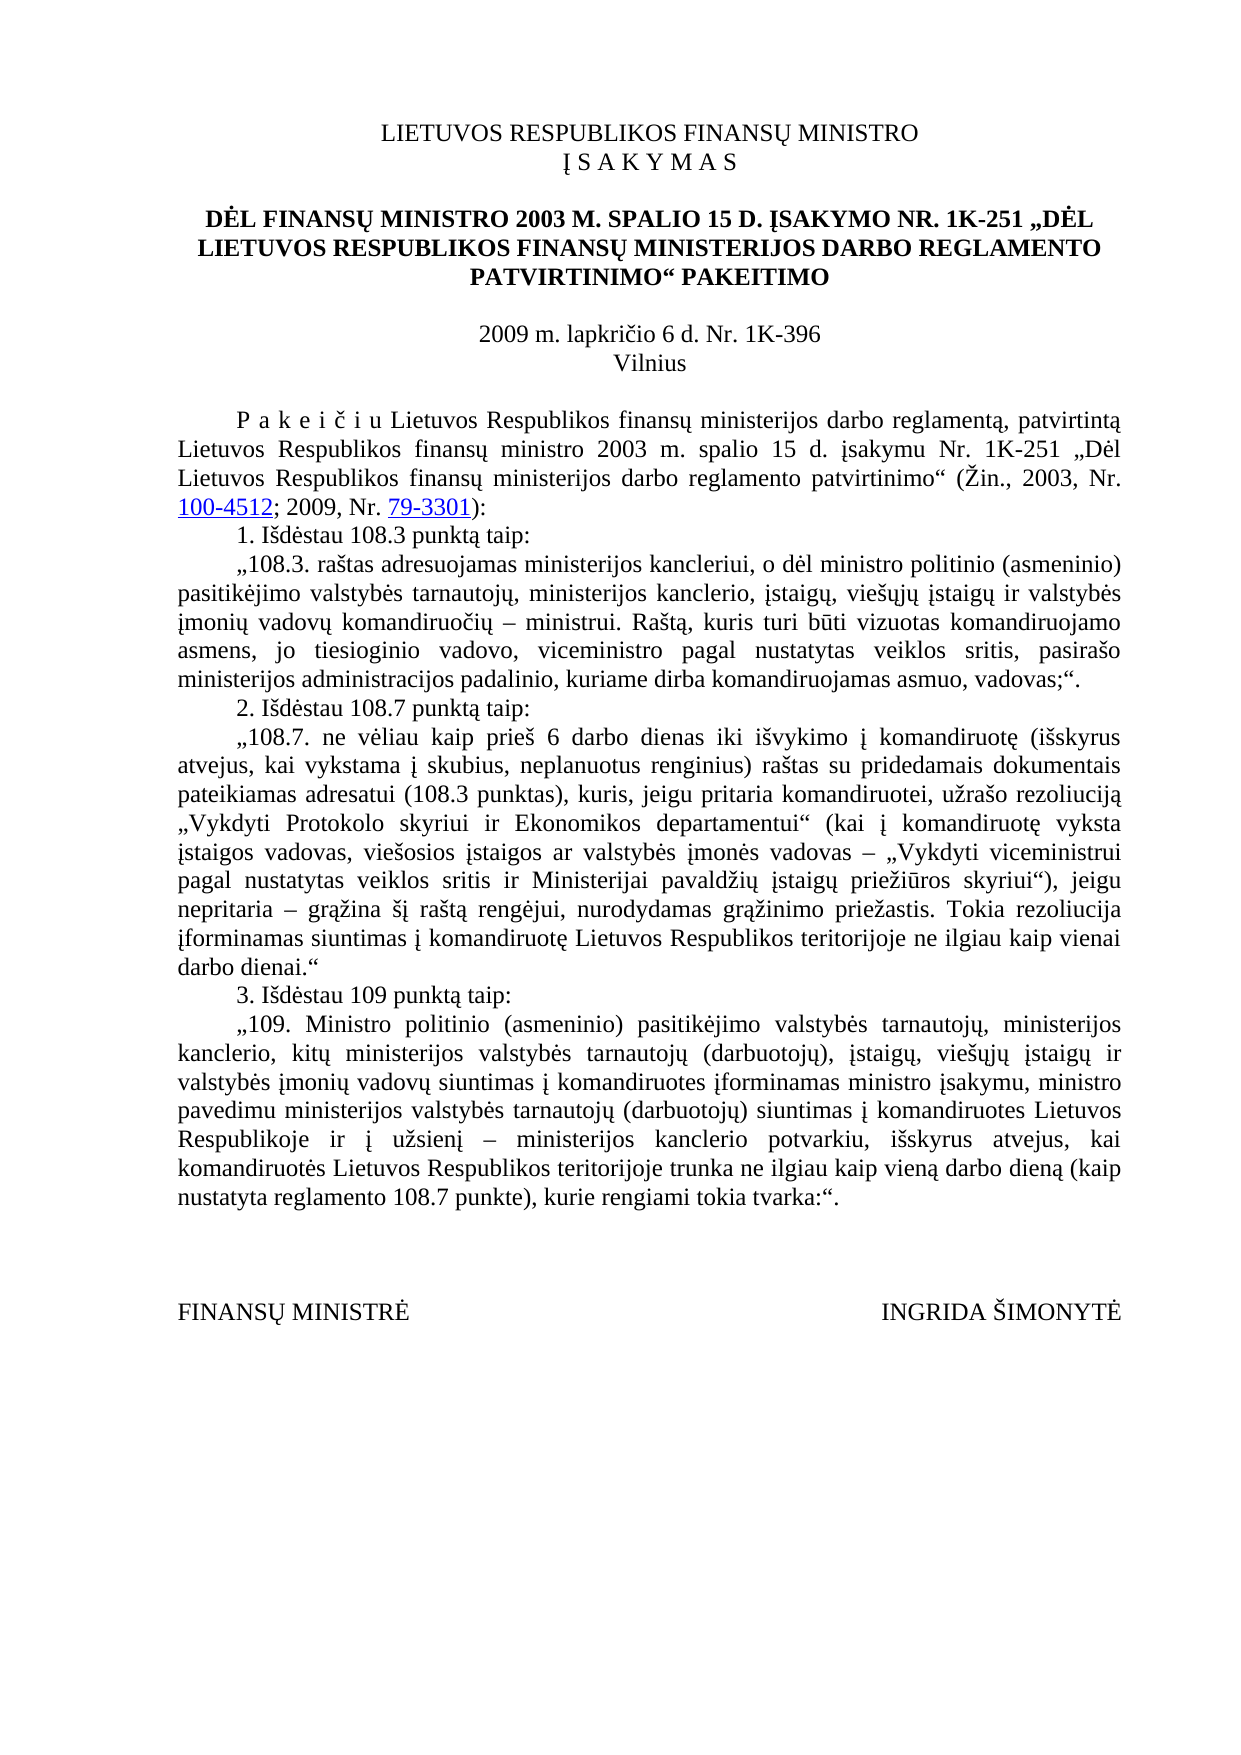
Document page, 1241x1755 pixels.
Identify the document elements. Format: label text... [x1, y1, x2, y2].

text „109. Ministro politinio (asmeninio) pasitikėjimo valstybės tarnautojų, ministerijos kanclerio, kitų ministerijos valstybės tarnautojų (darbuotojų), įstaigų, viešųjų įstaigų ir valstybės įmonių vadovų siuntimas į komandiruotes įforminamas ministro įsakymu, ministro pavedimu ministerijos valstybės tarnautojų (darbuotojų) siuntimas į komandiruotes Lietuvos Respublikoje ir į užsienį – ministerijos kanclerio potvarkiu, išskyrus atvejus, kai komandiruotės Lietuvos Respublikos teritorijoje trunka ne ilgiau kaip vieną darbo dieną (kaip nustatyta reglamento 108.7 punkte), kurie rengiami tokia tvarka:“. [177, 1009, 1122, 1211]
text FINANSŲ MINISTRĖ INGRIDA ŠIMONYTĖ [177, 1297, 1122, 1326]
text LIETUVOS RESPUBLIKOS FINANSŲ MINISTRO [177, 118, 1122, 147]
text Į S A K Y M A S [177, 147, 1122, 176]
text 1. Išdėstau 108.3 punktą taip: [177, 521, 1122, 549]
text DĖL FINANSŲ MINISTRO 2003 m. SPALIO 15 d. ĮSAKYMO Nr. 1K-251 „DĖL LIETUVOS RESPUBLIKOS FINANSŲ MINISTERIJOS DARBO REGLAMENTO PATVIRTINIMO“ PAKEITIMO [177, 204, 1122, 291]
text 2009 m. lapkričio 6 d. Nr. 1K-396 [177, 319, 1122, 348]
text Vilnius [177, 348, 1122, 377]
text „108.3. raštas adresuojamas ministerijos kancleriui, o dėl ministro politinio (asmeninio) pasitikėjimo valstybės tarnautojų, ministerijos kanclerio, įstaigų, viešųjų įstaigų ir valstybės įmonių vadovų komandiruočių – ministrui. Raštą, kuris turi būti vizuotas komandiruojamo asmens, jo tiesioginio vadovo, viceministro pagal nustatytas veiklos sritis, pasirašo ministerijos administracijos padalinio, kuriame dirba komandiruojamas asmuo, vadovas;“. [177, 549, 1122, 693]
text 2. Išdėstau 108.7 punktą taip: [177, 693, 1122, 722]
text P a k e i č i u Lietuvos Respublikos finansų ministerijos darbo reglamentą, patvirtintą Lietuvos Respublikos finansų ministro 2003 m. spalio 15 d. įsakymu Nr. 1K-251 „Dėl Lietuvos Respublikos finansų ministerijos darbo reglamento patvirtinimo“ (Žin., 2003, Nr. 100-4512; 2009, Nr. 79-3301): [177, 406, 1122, 521]
text „108.7. ne vėliau kaip prieš 6 darbo dienas iki išvykimo į komandiruotę (išskyrus atvejus, kai vykstama į skubius, neplanuotus renginius) raštas su pridedamais dokumentais pateikiamas adresatui (108.3 punktas), kuris, jeigu pritaria komandiruotei, užrašo rezoliuciją „Vykdyti Protokolo skyriui ir Ekonomikos departamentui“ (kai į komandiruotę vyksta įstaigos vadovas, viešosios įstaigos ar valstybės įmonės vadovas – „Vykdyti viceministrui pagal nustatytas veiklos sritis ir Ministerijai pavaldžių įstaigų priežiūros skyriui“), jeigu nepritaria – grąžina šį raštą rengėjui, nurodydamas grąžinimo priežastis. Tokia rezoliucija įforminamas siuntimas į komandiruotę Lietuvos Respublikos teritorijoje ne ilgiau kaip vienai darbo dienai.“ [177, 722, 1122, 981]
text 3. Išdėstau 109 punktą taip: [177, 981, 1122, 1009]
